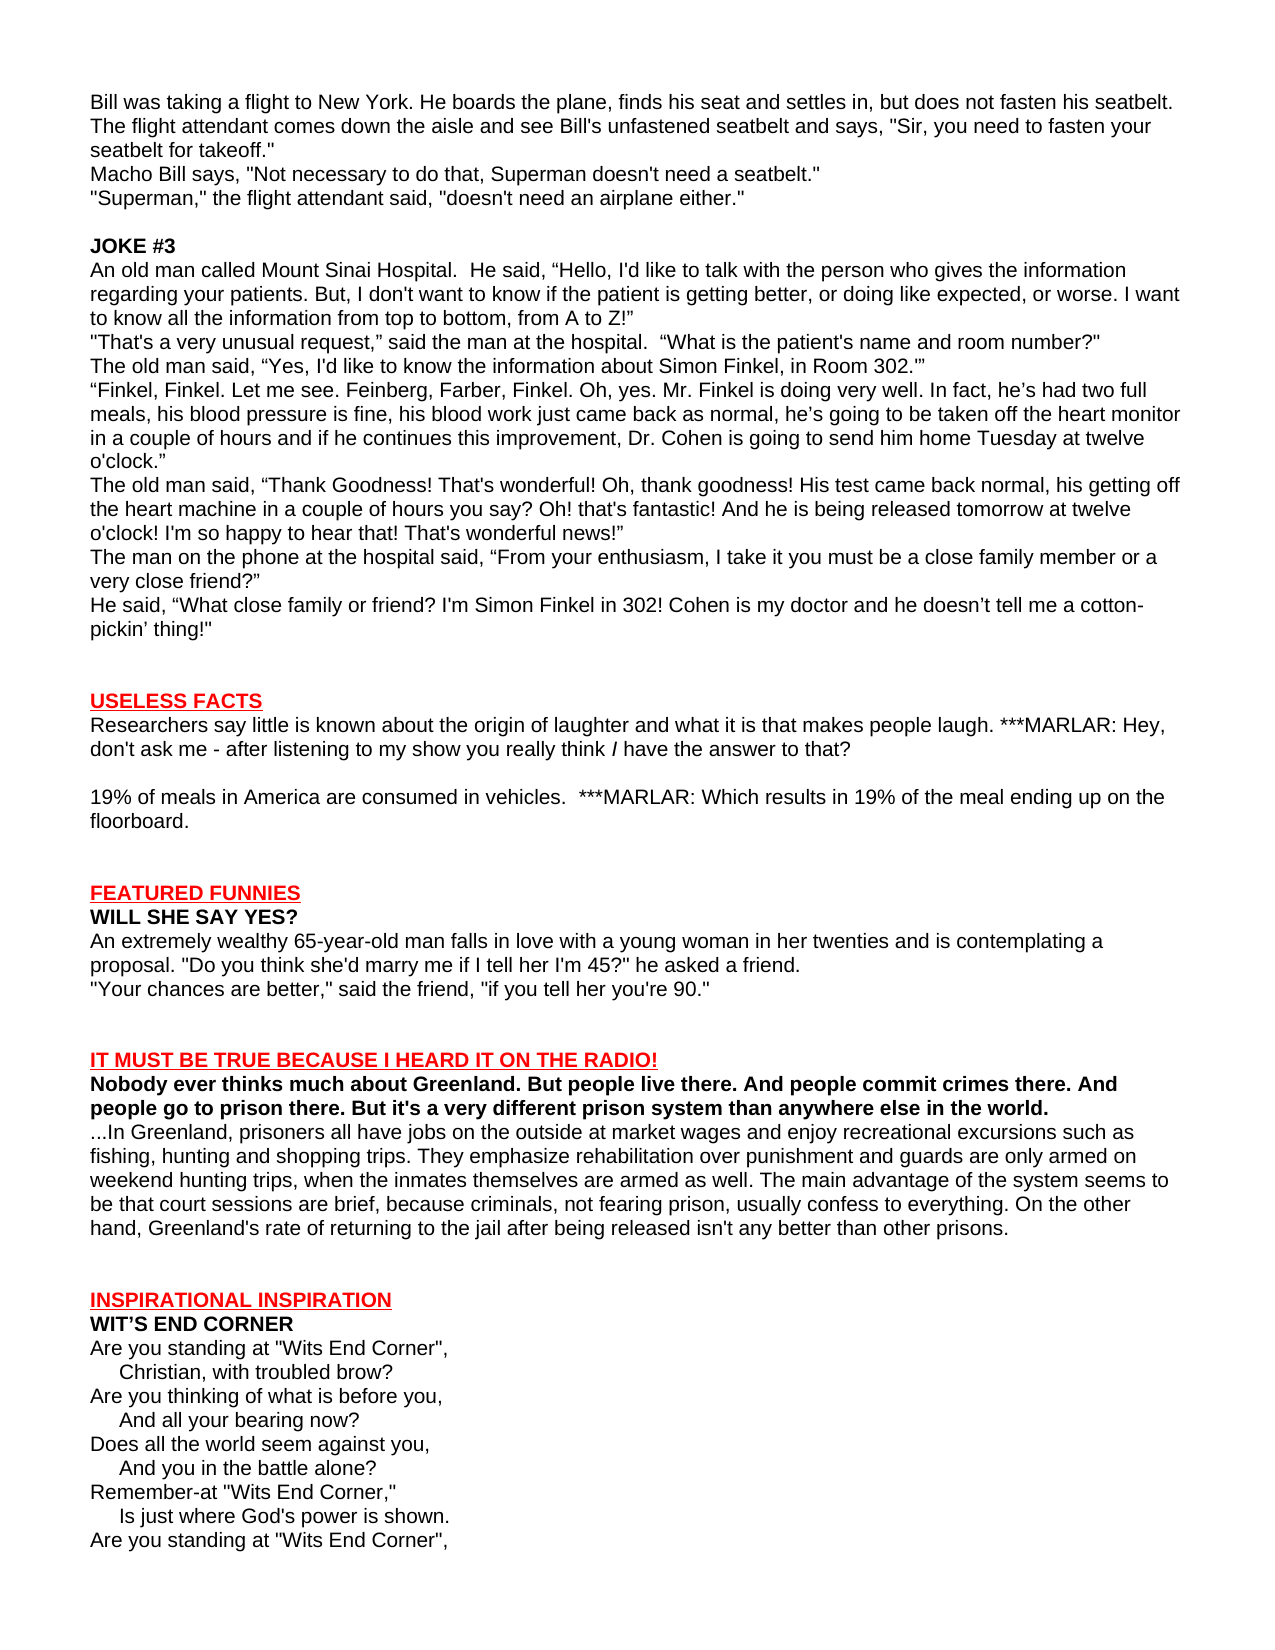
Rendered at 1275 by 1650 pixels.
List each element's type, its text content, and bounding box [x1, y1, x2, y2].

text USELESS FACTS [90, 689, 1185, 713]
text Bill was taking a flight to New York. He boards the plane, finds his seat and settles in, but does not fasten his seatbelt. [90, 90, 1185, 114]
text "Superman," the flight attendant said, "doesn't need an airplane either." [90, 186, 1185, 210]
text “Finkel, Finkel. Let me see. Feinberg, Farber, Finkel. Oh, yes. Mr. Finkel is doing very well. In fact, he’s had two full meals, his blood pressure is fine, his blood work just came back as normal, he’s going to be taken off the heart monitor in a couple of hours and if he continues this improvement, Dr. Cohen is going to send him home Tuesday at twelve o'clock.” [90, 377, 1185, 473]
text He said, “What close family or friend? I'm Simon Finkel in 302! Cohen is my doctor and he doesn’t tell me a cotton-pickin’ thing!" [90, 593, 1185, 641]
text INSPIRATIONAL INSPIRATION [90, 1288, 1185, 1312]
text JOKE #3 [90, 234, 1185, 258]
text WILL SHE SAY YES? [90, 904, 1185, 928]
text The flight attendant comes down the aisle and see Bill's unfastened seatbelt and says, "Sir, you need to fasten your seatbelt for takeoff." [90, 114, 1185, 162]
text Nobody ever thinks much about Greenland. But people live there. And people commit crimes there. And people go to prison there. But it's a very different prison system than anywhere else in the world. [90, 1072, 1185, 1120]
text IT MUST BE TRUE BECAUSE I HEARD IT ON THE RADIO! [90, 1048, 1185, 1072]
text The old man said, “Yes, I'd like to know the information about Simon Finkel, in Room 302.'” [90, 353, 1185, 377]
text An old man called Mount Sinai Hospital. He said, “Hello, I'd like to talk with the person who gives the information regarding your patients. But, I don't want to know if the patient is getting better, or doing like expected, or worse. I want to know all the information from top to bottom, from A to Z!” [90, 258, 1185, 329]
text ...In Greenland, prisoners all have jobs on the outside at market wages and enjoy recreational excursions such as fishing, hunting and shopping trips. They emphasize rehabilitation over punishment and guards are only armed on weekend hunting trips, when the inmates themselves are armed as well. The main advantage of the system seems to be that court sessions are brief, because criminals, not fearing prison, usually confess to everything. On the other hand, Greenland's rate of returning to the jail after being released isn't any better than other prisons. [90, 1120, 1185, 1240]
text The old man said, “Thank Goodness! That's wonderful! Oh, thank goodness! His test came back normal, his getting off the heart machine in a couple of hours you say? Oh! that's fantastic! And he is being released tomorrow at twelve o'clock! I'm so happy to hear that! That's wonderful news!” [90, 473, 1185, 545]
text FEATURED FUNNIES [90, 881, 1185, 904]
text Researchers say little is known about the origin of laughter and what it is that makes people laugh. ***MARLAR: Hey, don't ask me - after listening to my show you really think I have the answer to that? [90, 713, 1185, 761]
text 19% of meals in America are consumed in vehicles. ***MARLAR: Which results in 19% of the meal ending up on the floorboard. [90, 785, 1185, 833]
text Macho Bill says, "Not necessary to do that, Superman doesn't need a seatbelt." [90, 162, 1185, 186]
text The man on the phone at the hospital said, “From your enthusiasm, I take it you must be a close family member or a very close friend?” [90, 545, 1185, 593]
text An extremely wealthy 65-year-old man falls in love with a young woman in her twenties and is contemplating a proposal. "Do you think she'd marry me if I tell her I'm 45?" he asked a friend. "Your chances are better," said the friend, "if you tell her you're 90." [90, 928, 1185, 1000]
text "That's a very unusual request,” said the man at the hospital. “What is the patient's name and room number?" [90, 329, 1185, 353]
text WIT’S END CORNER Are you standing at "Wits End Corner", Christian, with troubled brow? Are you thinking of what is before you, And all your bearing now? Does all the world seem against you, And you in the battle alone? Remember-at "Wits End Corner," Is just where God's power is shown. Are you standing at "Wits End Corner", [90, 1312, 1185, 1551]
